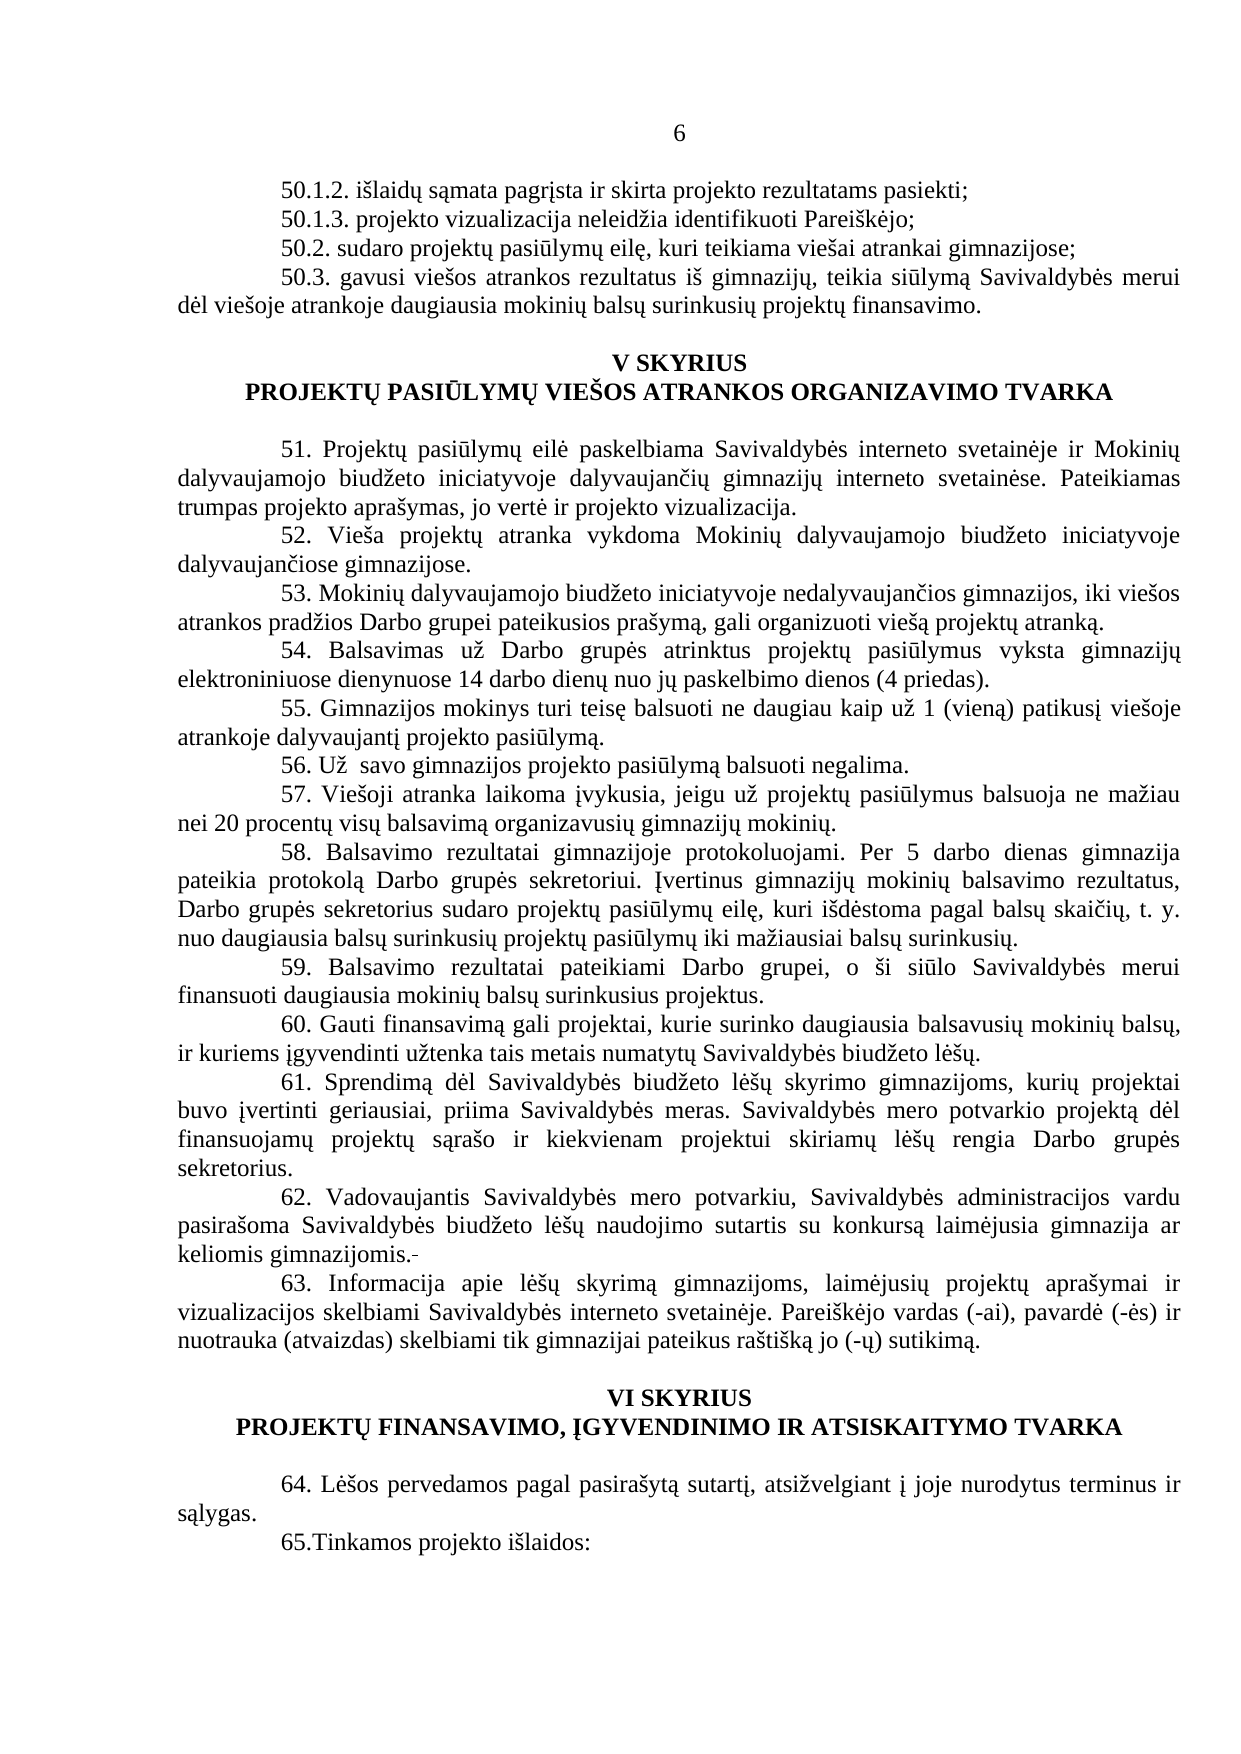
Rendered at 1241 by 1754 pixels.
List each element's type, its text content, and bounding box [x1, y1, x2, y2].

text 55. Gimnazijos mokinys turi teisę balsuoti ne daugiau kaip už 1 (vieną) patikusį viešoje atrankoje dalyvaujantį projekto pasiūlymą. [177, 693, 1181, 751]
text 53. Mokinių dalyvaujamojo biudžeto iniciatyvoje nedalyvaujančios gimnazijos, iki viešos atrankos pradžios Darbo grupei pateikusios prašymą, gali organizuoti viešą projektų atranką. [177, 578, 1181, 636]
text 54. Balsavimas už Darbo grupės atrinktus projektų pasiūlymus vyksta gimnazijų elektroniniuose dienynuose 14 darbo dienų nuo jų paskelbimo dienos (4 priedas). [177, 636, 1181, 693]
text 50.2. sudaro projektų pasiūlymų eilę, kuri teikiama viešai atrankai gimnazijose; [177, 233, 1181, 262]
text 56. Už savo gimnazijos projekto pasiūlymą balsuoti negalima. [177, 751, 1181, 779]
text PROJEKTŲ PASIŪLYMŲ VIEŠOS ATRANKOS ORGANIZAVIMO TVARKA [177, 377, 1181, 406]
text 62. Vadovaujantis Savivaldybės mero potvarkiu, Savivaldybės administracijos vardu pasirašoma Savivaldybės biudžeto lėšų naudojimo sutartis su konkursą laimėjusia gimnazija ar keliomis gimnazijomis. [177, 1182, 1181, 1268]
text 50.1.2. išlaidų sąmata pagrįsta ir skirta projekto rezultatams pasiekti; [177, 176, 1181, 204]
text 58. Balsavimo rezultatai gimnazijoje protokoluojami. Per 5 darbo dienas gimnazija pateikia protokolą Darbo grupės sekretoriui. Įvertinus gimnazijų mokinių balsavimo rezultatus, Darbo grupės sekretorius sudaro projektų pasiūlymų eilę, kuri išdėstoma pagal balsų skaičių, t. y. nuo daugiausia balsų surinkusių projektų pasiūlymų iki mažiausiai balsų surinkusių. [177, 837, 1181, 952]
text VI SKYRIUS [177, 1383, 1181, 1412]
text 61. Sprendimą dėl Savivaldybės biudžeto lėšų skyrimo gimnazijoms, kurių projektai buvo įvertinti geriausiai, priima Savivaldybės meras. Savivaldybės mero potvarkio projektą dėl finansuojamų projektų sąrašo ir kiekvienam projektui skiriamų lėšų rengia Darbo grupės sekretorius. [177, 1067, 1181, 1182]
text 57. Viešoji atranka laikoma įvykusia, jeigu už projektų pasiūlymus balsuoja ne mažiau nei 20 procentų visų balsavimą organizavusių gimnazijų mokinių. [177, 779, 1181, 837]
text 51. Projektų pasiūlymų eilė paskelbiama Savivaldybės interneto svetainėje ir Mokinių dalyvaujamojo biudžeto iniciatyvoje dalyvaujančių gimnazijų interneto svetainėse. Pateikiamas trumpas projekto aprašymas, jo vertė ir projekto vizualizacija. [177, 434, 1181, 521]
text V SKYRIUS [177, 348, 1181, 377]
text 65.Tinkamos projekto išlaidos: [177, 1527, 1181, 1556]
text 59. Balsavimo rezultatai pateikiami Darbo grupei, o ši siūlo Savivaldybės merui finansuoti daugiausia mokinių balsų surinkusius projektus. [177, 952, 1181, 1009]
text 52. Vieša projektų atranka vykdoma Mokinių dalyvaujamojo biudžeto iniciatyvoje dalyvaujančiose gimnazijose. [177, 521, 1181, 578]
text 50.3. gavusi viešos atrankos rezultatus iš gimnazijų, teikia siūlymą Savivaldybės merui dėl viešoje atrankoje daugiausia mokinių balsų surinkusių projektų finansavimo. [177, 262, 1181, 319]
text 50.1.3. projekto vizualizacija neleidžia identifikuoti Pareiškėjo; [177, 204, 1181, 233]
text 64. Lėšos pervedamos pagal pasirašytą sutartį, atsižvelgiant į joje nurodytus terminus ir sąlygas. [177, 1469, 1181, 1527]
text PROJEKTŲ FINANSAVIMO, ĮGYVENDINIMO IR ATSISKAITYMO TVARKA [177, 1412, 1181, 1441]
text 60. Gauti finansavimą gali projektai, kurie surinko daugiausia balsavusių mokinių balsų, ir kuriems įgyvendinti užtenka tais metais numatytų Savivaldybės biudžeto lėšų. [177, 1009, 1181, 1067]
text 63. Informacija apie lėšų skyrimą gimnazijoms, laimėjusių projektų aprašymai ir vizualizacijos skelbiami Savivaldybės interneto svetainėje. Pareiškėjo vardas (-ai), pavardė (-ės) ir nuotrauka (atvaizdas) skelbiami tik gimnazijai pateikus raštišką jo (-ų) sutikimą. [177, 1268, 1181, 1354]
